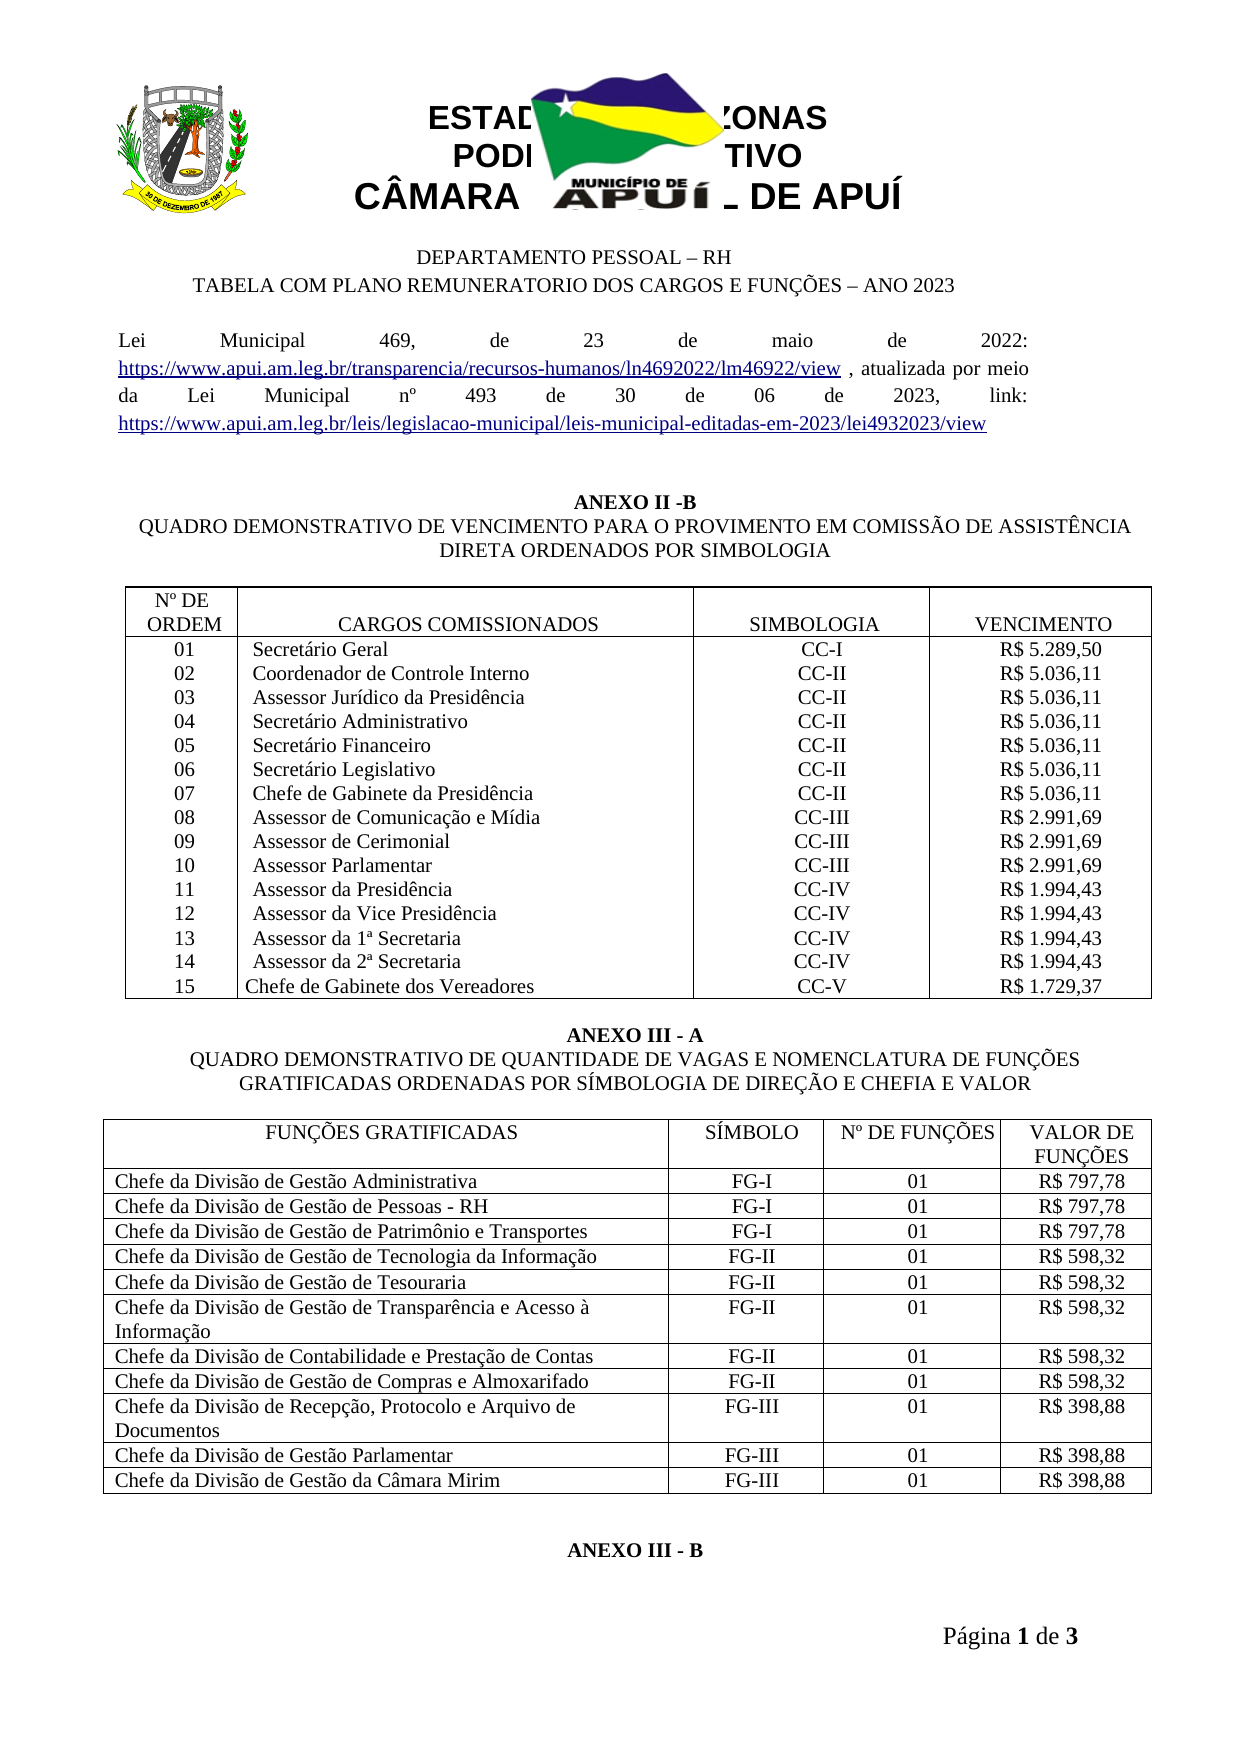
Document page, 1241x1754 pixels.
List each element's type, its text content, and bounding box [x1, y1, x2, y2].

table_header SÍMBOLO [669, 1120, 823, 1168]
text ANEXO III - B [118, 1538, 1152, 1562]
table_cell R$ 797,78 [1001, 1169, 1151, 1193]
table_cell Chefe da Divisão de Gestão de Patrimônio e Transportes [104, 1219, 668, 1243]
table_cell 01 [824, 1468, 1000, 1492]
table_cell FG-I [669, 1219, 823, 1243]
text ANEXO II -B [118, 490, 1152, 514]
table_cell Chefe da Divisão de Contabilidade e Prestação de Contas [104, 1344, 668, 1368]
table_cell FG-II [669, 1270, 823, 1294]
table_cell FG-II [669, 1245, 823, 1268]
table_cell R$ 398,88 [1001, 1394, 1151, 1442]
table_cell FG-I [669, 1194, 823, 1218]
table_cell 01 [824, 1443, 1000, 1467]
table_cell Chefe da Divisão de Recepção, Protocolo e Arquivo de Documentos [104, 1394, 668, 1442]
table_cell FG-II [669, 1369, 823, 1393]
table_cell R$ 598,32 [1001, 1344, 1151, 1368]
table_cell FG-I [669, 1169, 823, 1193]
table_cell Chefe da Divisão de Gestão de Tecnologia da Informação [104, 1245, 668, 1268]
text Lei Municipal 469, de 23 de maio de 2022: https://www.apui.am.leg.br/transparencia/recursos-humanos/ln4692022/lm46922/view , atualizada por meio da Lei Municipal nº 493 de 30 de 06 de 2023, link: https://www.apui.am.leg.br/leis/legislacao-municipal/leis-municipal-editadas-em-2023/lei4932023/view [118, 328, 1029, 435]
table_header Nº DE FUNÇÕES [824, 1120, 1000, 1168]
table_cell Secretário Geral Coordenador de Controle Interno Assessor Jurídico da Presidência Secretário Administrativo Secretário Financeiro Secretário Legislativo Chefe de Gabinete da Presidência Assessor de Comunicação e Mídia Assessor de Cerimonial Assessor Parlamentar Assessor da Presidência Assessor da Vice Presidência Assessor da 1ª Secretaria Assessor da 2ª Secretaria Chefe de Gabinete dos Vereadores [238, 637, 693, 998]
table_cell R$ 598,32 [1001, 1295, 1151, 1343]
text QUADRO DEMONSTRATIVO DE VENCIMENTO PARA O PROVIMENTO EM COMISSÃO DE ASSISTÊNCIA DIRETA ORDENADOS POR SIMBOLOGIA [118, 514, 1152, 562]
table_cell R$ 398,88 [1001, 1468, 1151, 1492]
text ANEXO III - A [118, 1023, 1152, 1047]
table_header CARGOS COMISSIONADOS [238, 588, 693, 636]
table_cell R$ 5.289,50 R$ 5.036,11 R$ 5.036,11 R$ 5.036,11 R$ 5.036,11 R$ 5.036,11 R$ 5.036,11 R$ 2.991,69 R$ 2.991,69 R$ 2.991,69 R$ 1.994,43 R$ 1.994,43 R$ 1.994,43 R$ 1.994,43 R$ 1.729,37 [930, 637, 1151, 998]
table_cell Chefe da Divisão de Gestão Parlamentar [104, 1443, 668, 1467]
table_cell R$ 797,78 [1001, 1219, 1151, 1243]
table_header Nº DE ORDEM [126, 588, 237, 636]
table_header VALOR DE FUNÇÕES [1001, 1120, 1151, 1168]
table_cell FG-III [669, 1468, 823, 1492]
text DEPARTAMENTO PESSOAL – RH [118, 245, 1029, 269]
table_cell Chefe da Divisão de Gestão de Tesouraria [104, 1270, 668, 1294]
table_cell R$ 398,88 [1001, 1443, 1151, 1467]
table_header FUNÇÕES GRATIFICADAS [104, 1120, 668, 1168]
text TABELA COM PLANO REMUNERATORIO DOS CARGOS E FUNÇÕES – ANO 2023 [118, 273, 1029, 297]
table_cell Chefe da Divisão de Gestão Administrativa [104, 1169, 668, 1193]
table_cell Chefe da Divisão de Gestão de Compras e Almoxarifado [104, 1369, 668, 1393]
table_cell 01 [824, 1245, 1000, 1268]
table_cell R$ 598,32 [1001, 1369, 1151, 1393]
table_header VENCIMENTO [930, 588, 1151, 636]
table_cell R$ 598,32 [1001, 1270, 1151, 1294]
table_cell 01 [824, 1344, 1000, 1368]
table_cell R$ 598,32 [1001, 1245, 1151, 1268]
table_cell Chefe da Divisão de Gestão da Câmara Mirim [104, 1468, 668, 1492]
table_cell FG-II [669, 1344, 823, 1368]
table_cell R$ 797,78 [1001, 1194, 1151, 1218]
table_cell FG-II [669, 1295, 823, 1343]
table_cell 01 [824, 1169, 1000, 1193]
table_cell Chefe da Divisão de Gestão de Transparência e Acesso à Informação [104, 1295, 668, 1343]
table_cell 01 [824, 1194, 1000, 1218]
table_header SIMBOLOGIA [694, 588, 929, 636]
table_cell CC-I CC-II CC-II CC-II CC-II CC-II CC-II CC-III CC-III CC-III CC-IV CC-IV CC-IV CC-IV CC-V [694, 637, 929, 998]
table_cell FG-III [669, 1443, 823, 1467]
table_cell Chefe da Divisão de Gestão de Pessoas - RH [104, 1194, 668, 1218]
table_cell FG-III [669, 1394, 823, 1442]
table_cell 01 [824, 1219, 1000, 1243]
table_cell 01 02 03 04 05 06 07 08 09 10 11 12 13 14 15 [126, 637, 237, 998]
table_cell 01 [824, 1369, 1000, 1393]
table_cell 01 [824, 1394, 1000, 1442]
text QUADRO DEMONSTRATIVO DE QUANTIDADE DE VAGAS E NOMENCLATURA DE FUNÇÕES GRATIFICADAS ORDENADAS POR SÍMBOLOGIA DE DIREÇÃO E CHEFIA E VALOR [118, 1047, 1152, 1095]
table_cell 01 [824, 1270, 1000, 1294]
table_cell 01 [824, 1295, 1000, 1343]
